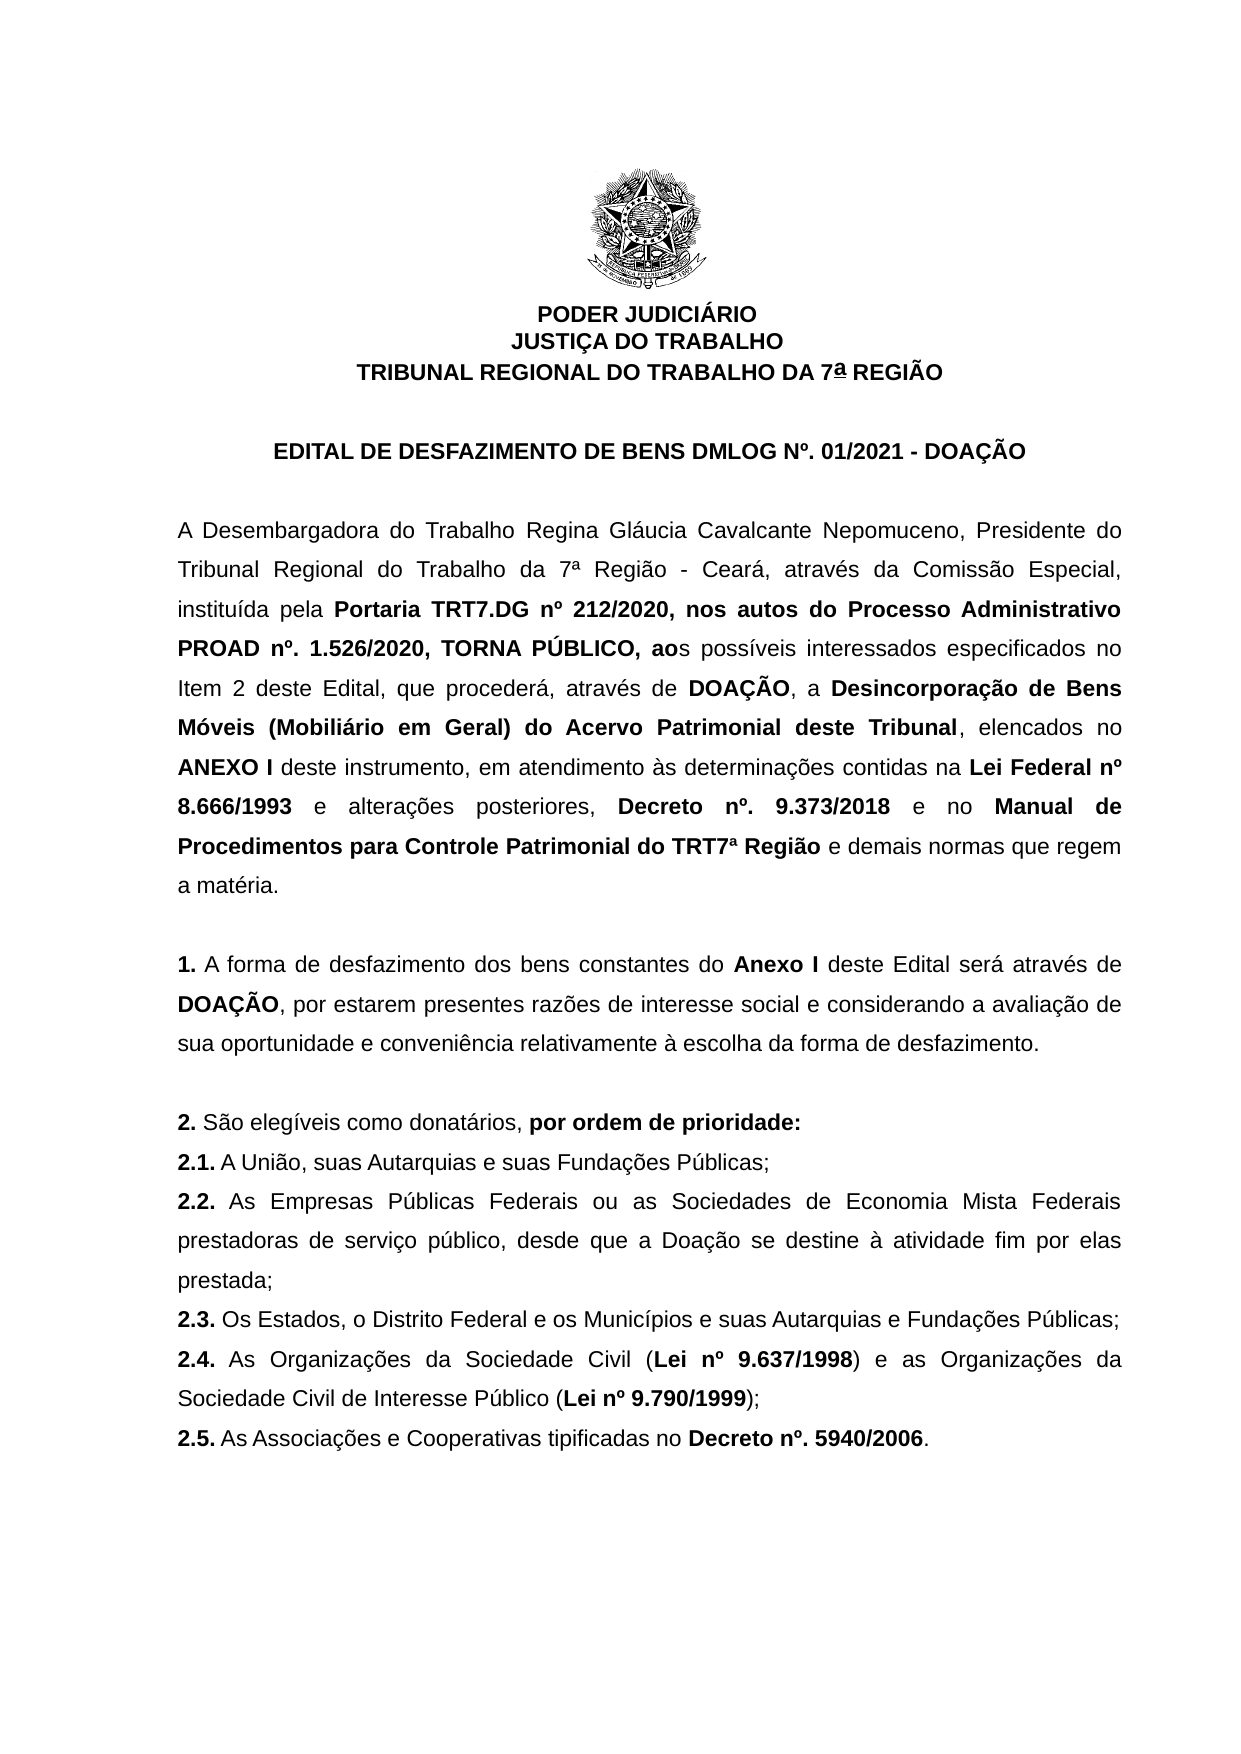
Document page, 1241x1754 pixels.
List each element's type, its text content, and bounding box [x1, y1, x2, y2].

text PODER JUDICIÁRIO [177, 301, 1117, 328]
text 2.2. As Empresas Públicas Federais ou as Sociedades de Economia Mista Federais prestadoras de serviço público, desde que a Doação se destine à atividade fim por elas prestada; [177, 1188, 1122, 1293]
text A Desembargadora do Trabalho Regina Gláucia Cavalcante Nepomuceno, Presidente do Tribunal Regional do Trabalho da 7ª Região - Ceará, através da Comissão Especial, instituída pela Portaria TRT7.DG nº 212/2020, nos autos do Processo Administrativo PROAD nº. 1.526/2020, TORNA PÚBLICO, aos possíveis interessados especificados no Item 2 deste Edital, que procederá, através de DOAÇÃO, a Desincorporação de Bens Móveis (Mobiliário em Geral) do Acervo Patrimonial deste Tribunal, elencados no ANEXO I deste instrumento, em atendimento às determinações contidas na Lei Federal nº 8.666/1993 e alterações posteriores, Decreto nº. 9.373/2018 e no Manual de Procedimentos para Controle Patrimonial do TRT7ª Região e demais normas que regem a matéria. [177, 517, 1122, 898]
text 2.5. As Associações e Cooperativas tipificadas no Decreto nº. 5940/2006. [177, 1425, 1122, 1451]
subtitle JUSTIÇA DO TRABALHO [177, 328, 1117, 354]
text 2.4. As Organizações da Sociedade Civil (Lei nº 9.637/1998) e as Organizações da Sociedade Civil de Interesse Público (Lei nº 9.790/1999); [177, 1346, 1122, 1412]
text TRIBUNAL REGIONAL DO TRABALHO DA 7a REGIÃO [177, 354, 1122, 385]
text 1. A forma de desfazimento dos bens constantes do Anexo I deste Edital será através de DOAÇÃO, por estarem presentes razões de interesse social e considerando a avaliação de sua oportunidade e conveniência relativamente à escolha da forma de desfazimento. [177, 951, 1122, 1056]
text 2.1. A União, suas Autarquias e suas Fundações Públicas; [177, 1148, 1122, 1175]
text 2.3. Os Estados, o Distrito Federal e os Municípios e suas Autarquias e Fundações Públicas; [177, 1306, 1122, 1333]
text 2. São elegíveis como donatários, por ordem de prioridade: [177, 1109, 1122, 1135]
text EDITAL DE DESFAZIMENTO DE BENS DMLOG Nº. 01/2021 - DOAÇÃO [177, 438, 1122, 464]
